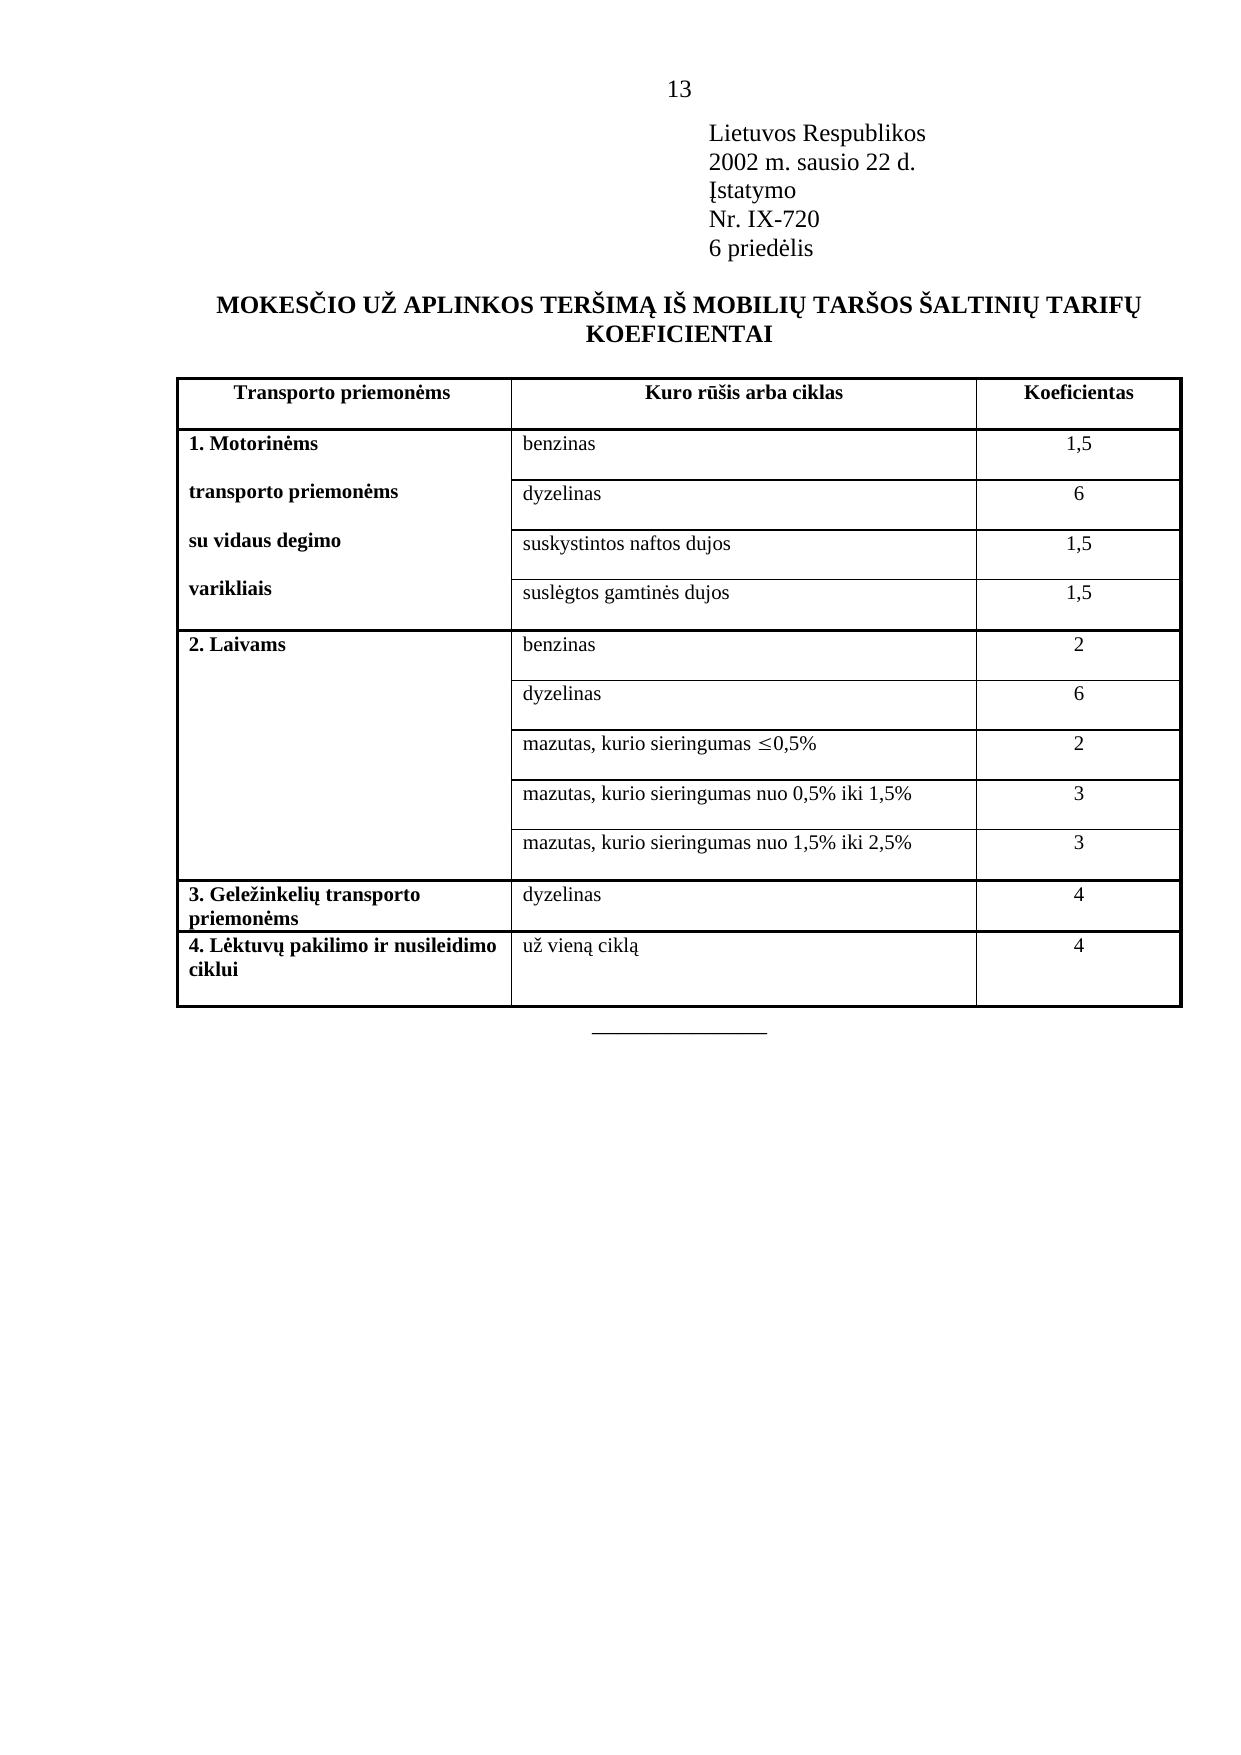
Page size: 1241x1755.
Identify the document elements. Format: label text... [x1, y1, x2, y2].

table_header Koeficientas [977, 380, 1179, 428]
table_cell dyzelinas [512, 882, 976, 930]
text Įstatymo [177, 176, 1181, 204]
table_cell dyzelinas [512, 681, 976, 729]
table_cell 1. Motorinėms transporto priemonėms su vidaus degimo varikliais [179, 431, 511, 628]
table_cell 3 [977, 781, 1179, 829]
text Lietuvos Respublikos [177, 118, 1181, 147]
table_cell benzinas [512, 632, 976, 680]
table_cell mazutas, kurio sieringumas nuo 0,5% iki 1,5% [512, 781, 976, 829]
table_cell 3. Geležinkelių transporto priemonėms [179, 882, 511, 930]
text 6 priedėlis [177, 233, 1181, 262]
table_cell mazutas, kurio sieringumas 0,5% [512, 731, 976, 779]
table_cell benzinas [512, 431, 976, 479]
table_cell 2. Laivams [179, 632, 511, 680]
table_cell suslėgtos gamtinės dujos [512, 580, 976, 628]
table_header Transporto priemonėms [179, 380, 511, 428]
table_header Kuro rūšis arba ciklas [512, 380, 976, 428]
table_cell 1,5 [977, 531, 1179, 579]
table_cell 6 [977, 681, 1179, 729]
table_cell dyzelinas [512, 481, 976, 529]
table_cell 4 [977, 933, 1179, 1005]
table_cell [179, 729, 511, 779]
table_cell [179, 779, 511, 829]
table_cell mazutas, kurio sieringumas nuo 1,5% iki 2,5% [512, 830, 976, 878]
table_cell 4. Lėktuvų pakilimo ir nusileidimo ciklui [179, 933, 511, 1005]
table_cell [179, 680, 511, 729]
table_cell suskystintos naftos dujos [512, 531, 976, 579]
table_cell 1,5 [977, 580, 1179, 628]
table_cell 4 [977, 882, 1179, 930]
table_cell 2 [977, 731, 1179, 779]
text 2002 m. sausio 22 d. [177, 147, 1181, 176]
table_cell 6 [977, 481, 1179, 529]
text MOKESČIO UŽ APLINKOS TERŠIMĄ IŠ MOBILIŲ TARŠOS ŠALTINIŲ TARIFŲ KOEFICIENTAI [177, 291, 1181, 348]
table_cell 1,5 [977, 431, 1179, 479]
table_cell [179, 829, 511, 878]
text ______________ [177, 1008, 1181, 1037]
text Nr. IX-720 [177, 204, 1181, 233]
table_cell už vieną ciklą [512, 933, 976, 1005]
table_cell 3 [977, 830, 1179, 878]
table_cell 2 [977, 632, 1179, 680]
